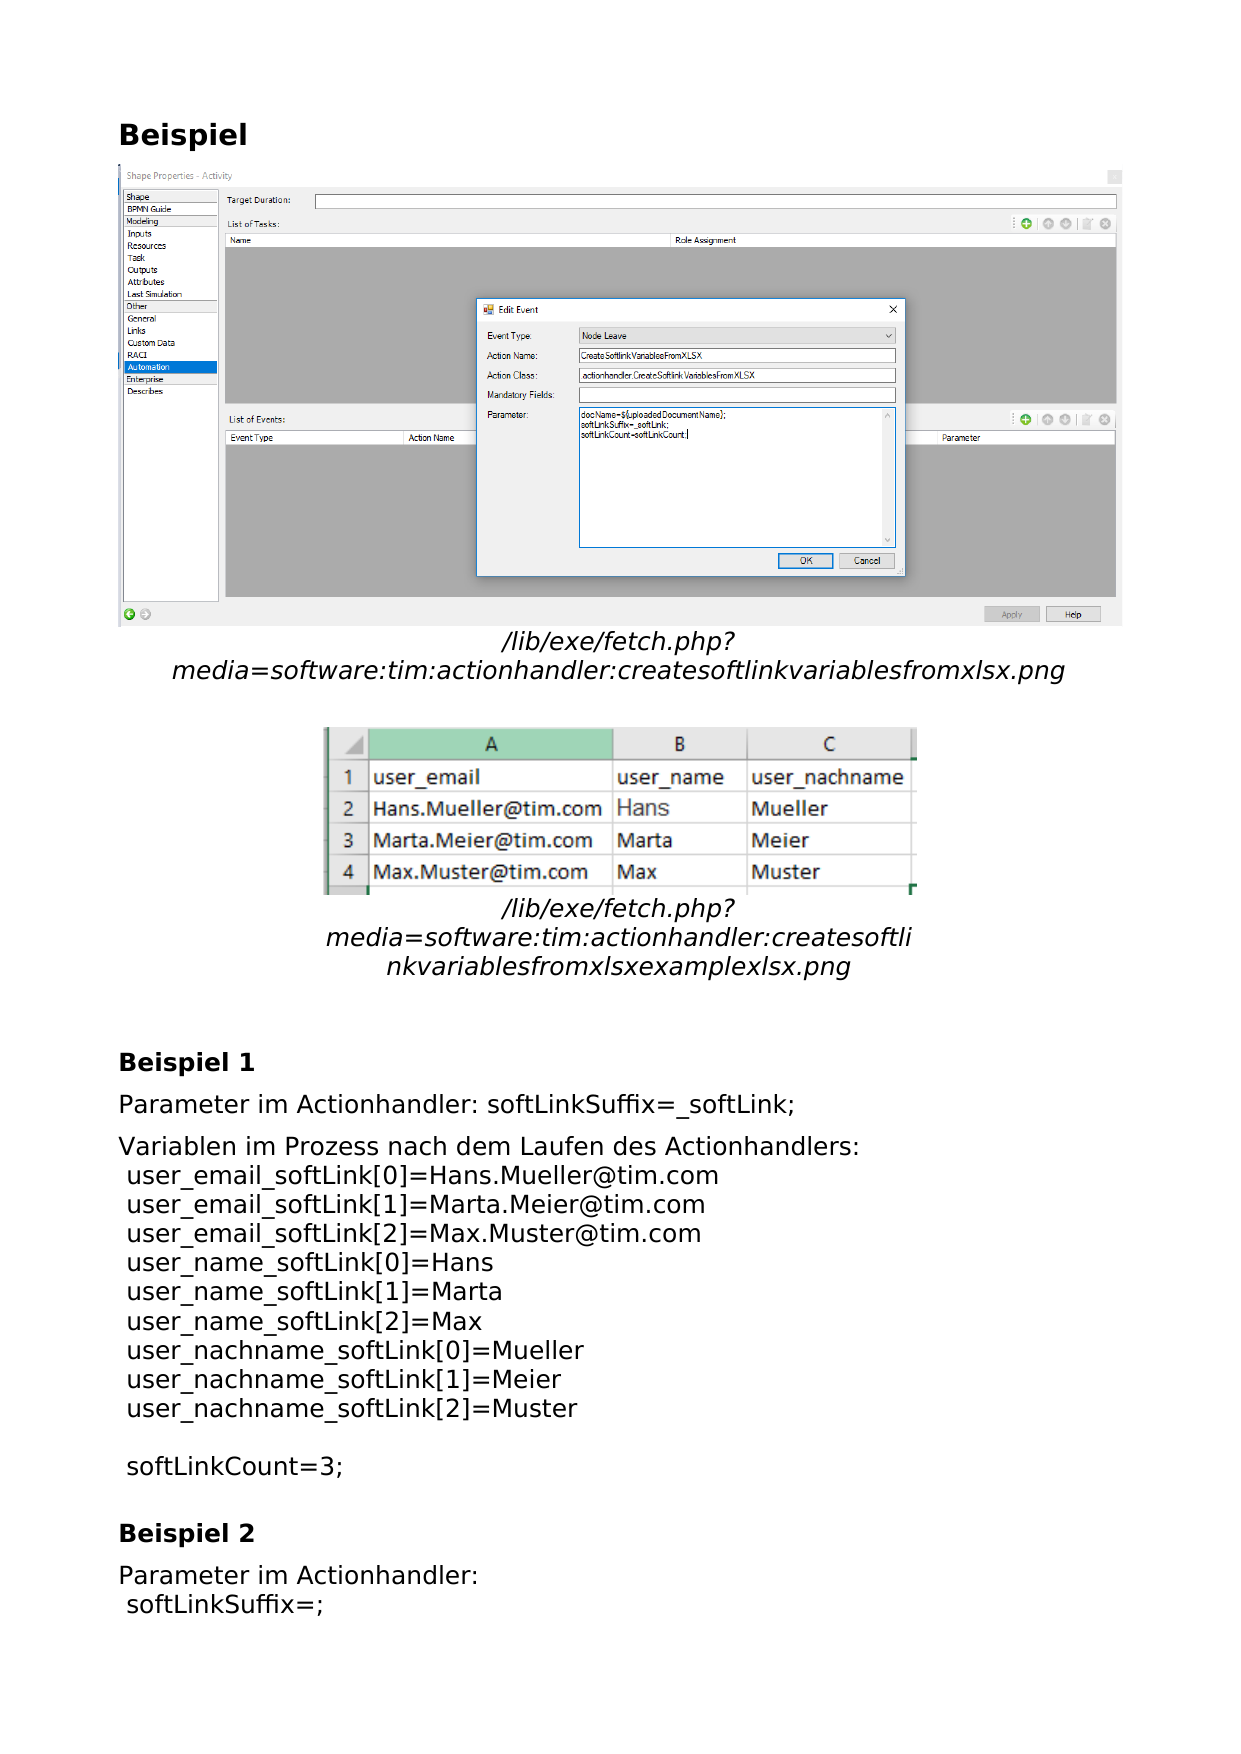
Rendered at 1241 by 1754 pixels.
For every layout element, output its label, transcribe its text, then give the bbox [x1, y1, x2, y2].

subtitle Beispiel 1 [118, 1048, 1122, 1078]
text Variablen im Prozess nach dem Laufen des Actionhandlers: user_email_softLink[0]=Hans.Mueller@tim.com user_email_softLink[1]=Marta.Meier@tim.com user_email_softLink[2]=Max.Muster@tim.com user_name_softLink[0]=Hans user_name_softLink[1]=Marta user_name_softLink[2]=Max user_nachname_softLink[0]=Mueller user_nachname_softLink[1]=Meier user_nachname_softLink[2]=Muster softLinkCount=3; [118, 1132, 1122, 1482]
text /lib/exe/fetch.php?media=software:tim:actionhandler:createsoftlinkvariablesfromxlsx.png [118, 627, 1122, 685]
text Parameter im Actionhandler: softLinkSuffix=_softLink; [118, 1090, 1122, 1119]
subtitle Beispiel [118, 118, 1122, 152]
picture [118, 164, 1123, 627]
picture [323, 727, 917, 895]
text Parameter im Actionhandler: softLinkSuffix=; [118, 1561, 1122, 1619]
text /lib/exe/fetch.php?media=software:tim:actionhandler:createsoftlinkvariablesfromxlsxexamplexlsx.png [323, 895, 917, 982]
subtitle Beispiel 2 [118, 1519, 1122, 1548]
